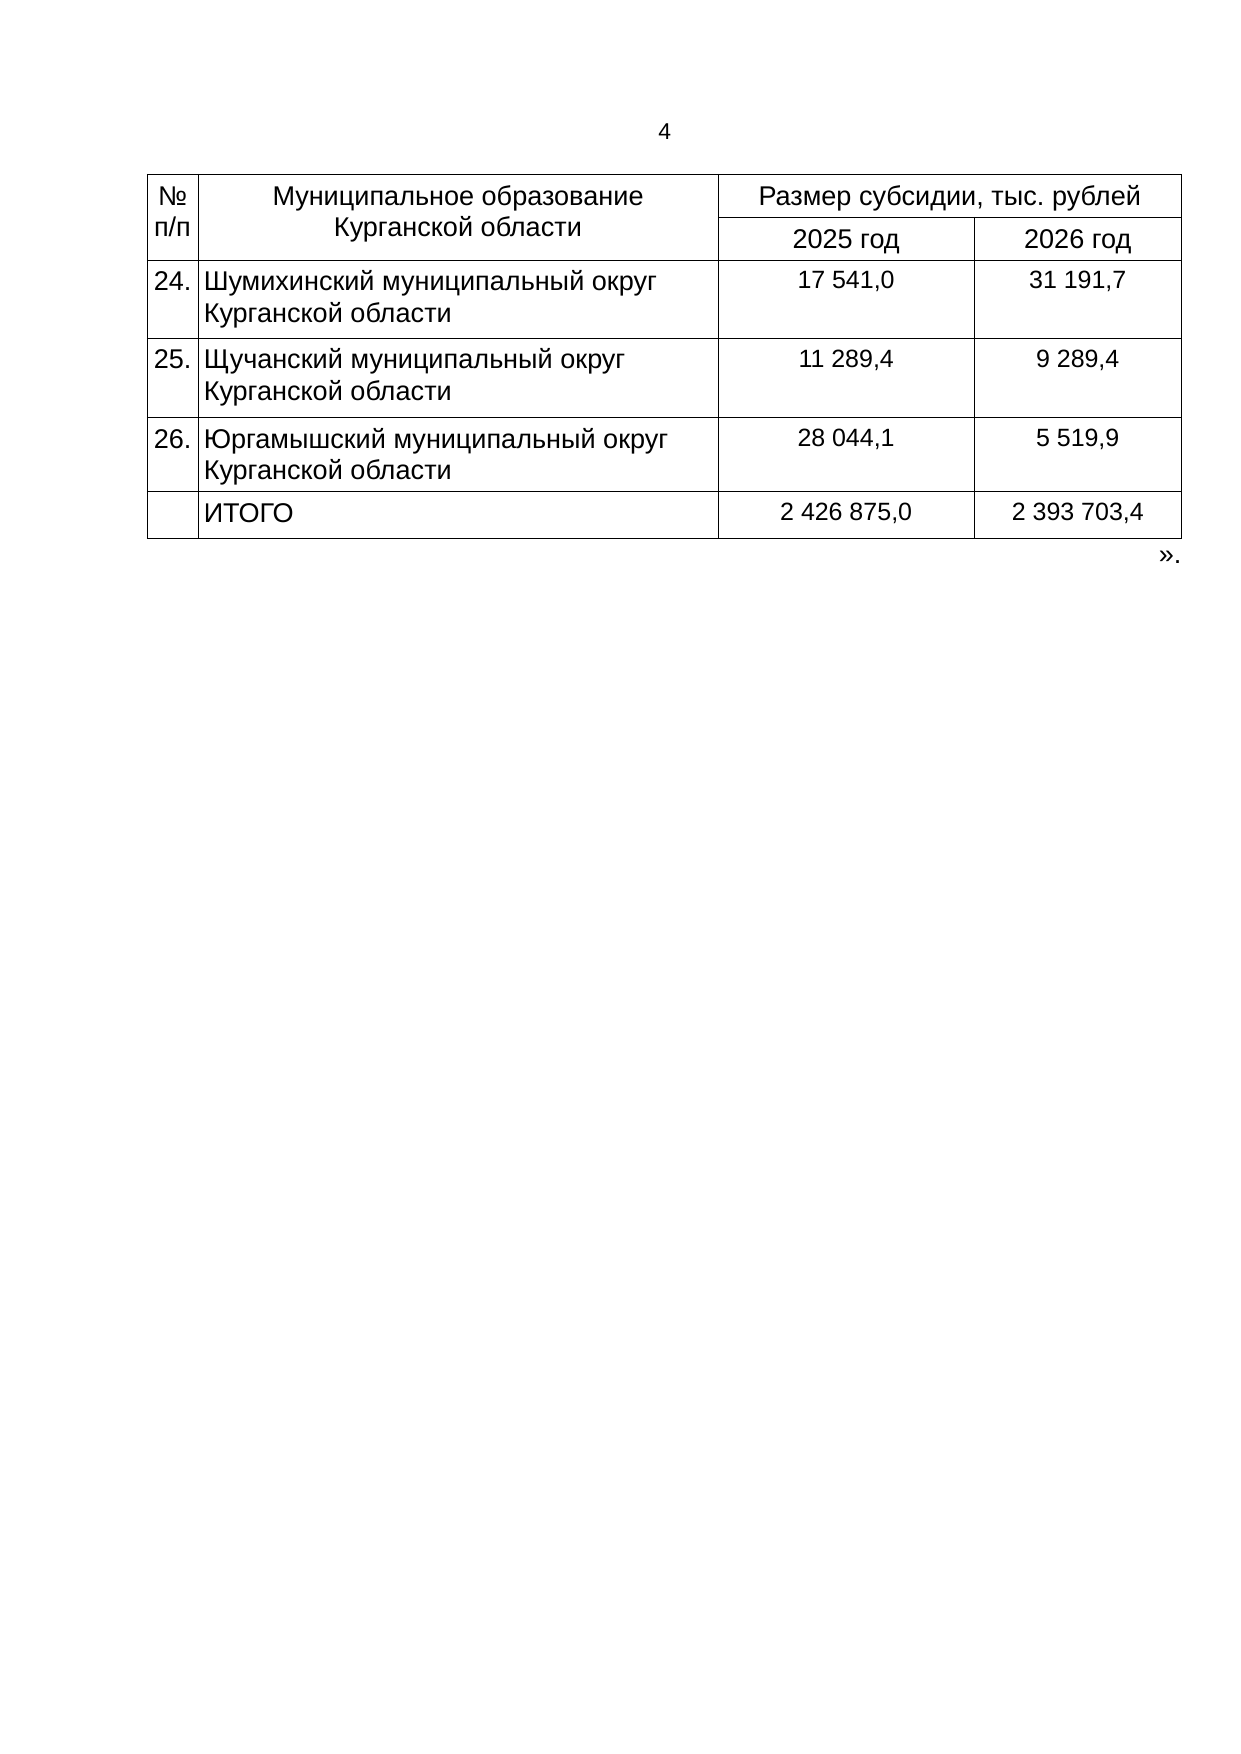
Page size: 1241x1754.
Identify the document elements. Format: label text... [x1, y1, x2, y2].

table_cell 17 541,0 [719, 261, 974, 338]
table_cell 2 393 703,4 [975, 492, 1181, 538]
table_cell Щучанский муниципальный округ Курганской области [199, 339, 718, 417]
table_header № п/п [148, 175, 198, 259]
table_cell [148, 492, 198, 538]
table_header Муниципальное образование Курганской области [199, 175, 718, 259]
table_cell 2025 год [719, 218, 974, 259]
table_cell 5 519,9 [975, 418, 1181, 491]
table_cell 28 044,1 [719, 418, 974, 491]
table_cell ИТОГО [199, 492, 718, 538]
table_cell Шумихинский муниципальный округ Курганской области [199, 261, 718, 338]
table_cell 9 289,4 [975, 339, 1181, 417]
text ». [148, 539, 1181, 569]
table_cell 31 191,7 [975, 261, 1181, 338]
table_cell Юргамышский муниципальный округ Курганской области [199, 418, 718, 491]
table_cell 25. [148, 339, 198, 417]
table_header Размер субсидии, тыс. рублей [719, 175, 1181, 217]
table_cell 24. [148, 261, 198, 338]
table_cell 11 289,4 [719, 339, 974, 417]
table_cell 2 426 875,0 [719, 492, 974, 538]
table_cell 26. [148, 418, 198, 491]
table_cell 2026 год [975, 218, 1181, 259]
